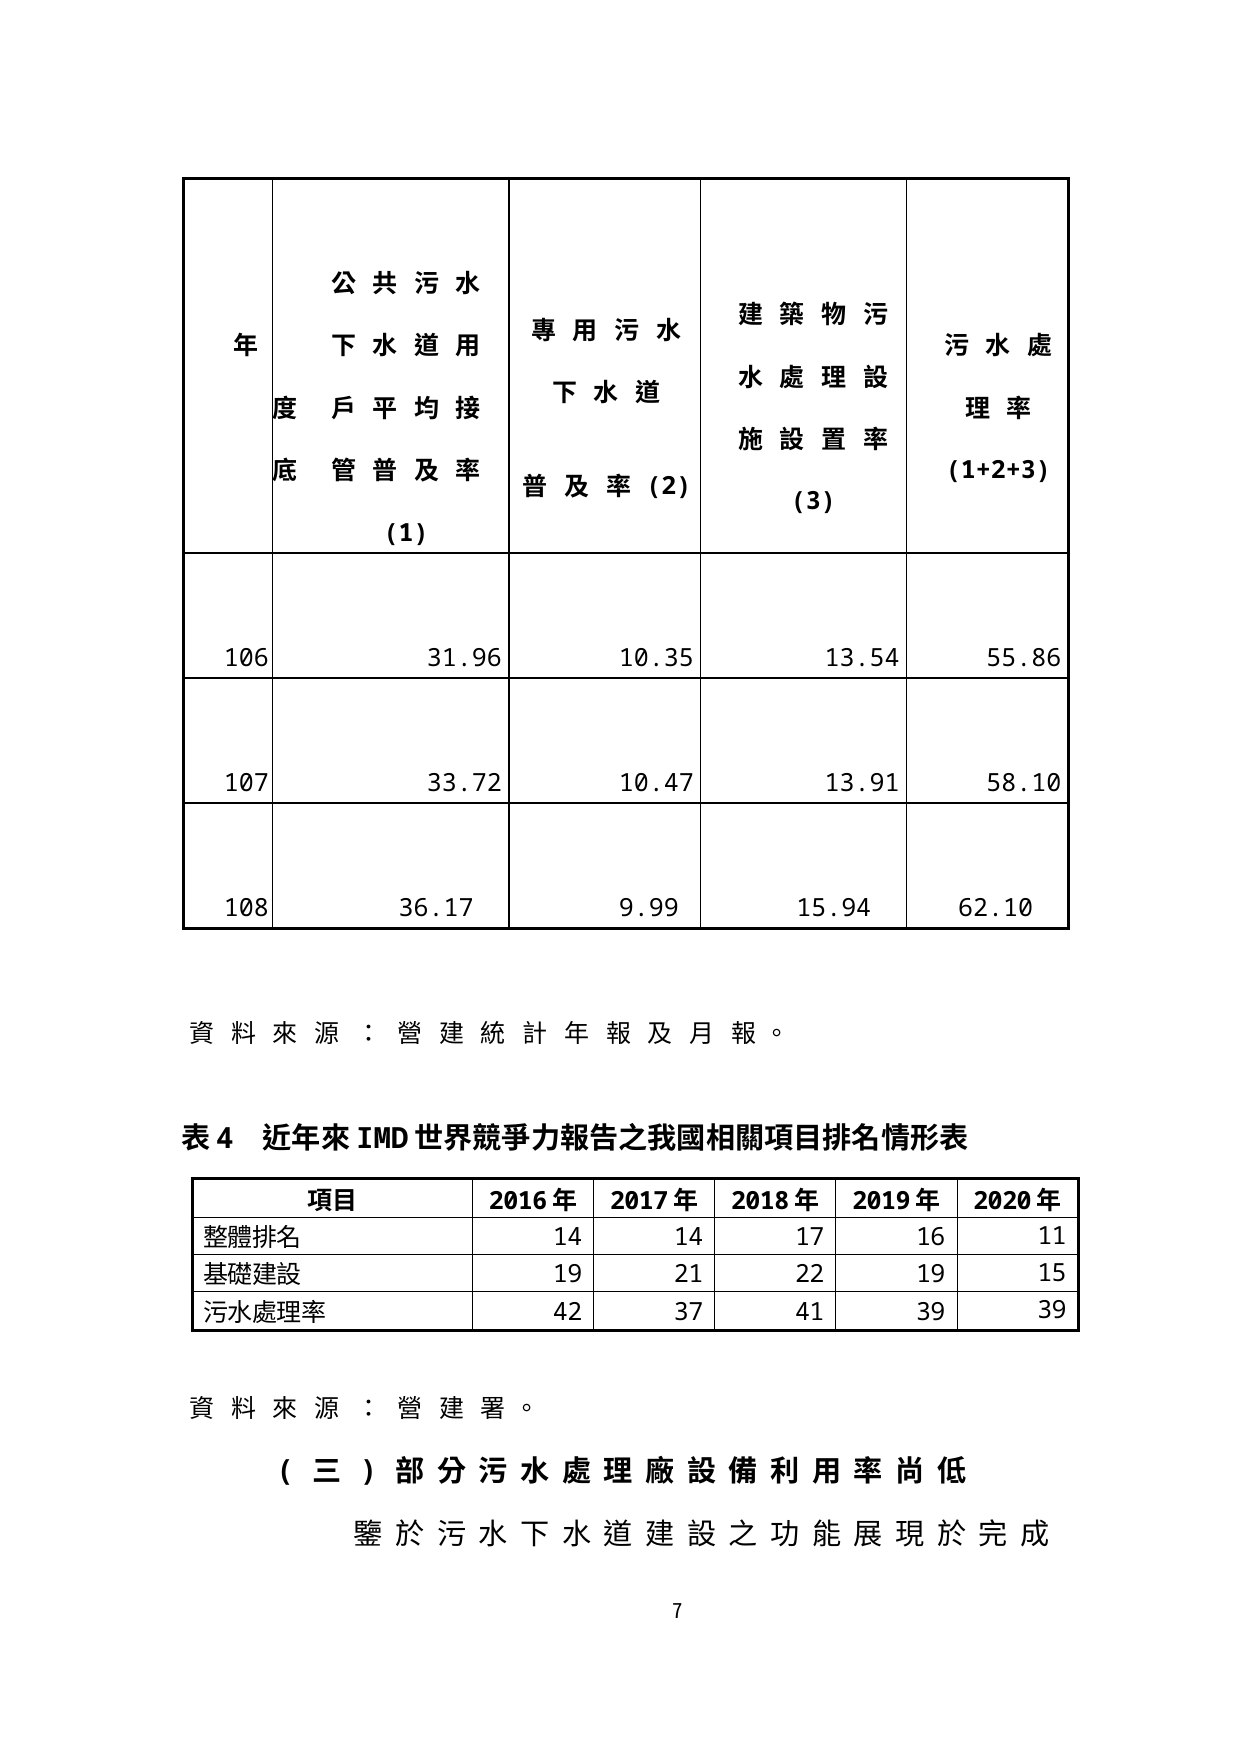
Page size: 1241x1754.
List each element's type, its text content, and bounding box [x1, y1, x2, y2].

table_cell 15 [958, 1255, 1077, 1291]
table_cell 31.96 [273, 554, 508, 677]
table_cell 22 [715, 1255, 835, 1291]
table_cell 108 [185, 804, 272, 927]
table_cell 106 [185, 554, 272, 677]
table_cell 37 [594, 1292, 714, 1328]
table_cell 62.10 [907, 804, 1067, 927]
table_cell 13.91 [701, 679, 906, 802]
table_header 2016年 [473, 1180, 593, 1217]
table_cell 19 [473, 1255, 593, 1291]
table_cell 整體排名 [194, 1218, 472, 1254]
table_header 2018年 [715, 1180, 835, 1217]
table_cell 107 [185, 679, 272, 802]
table_cell 55.86 [907, 554, 1067, 677]
table_cell 42 [473, 1292, 593, 1328]
table_header 2017年 [594, 1180, 714, 1217]
table_cell 10.35 [510, 554, 700, 677]
table_cell 15.94 [701, 804, 906, 927]
table_cell 41 [715, 1292, 835, 1328]
table_header 2020年 [958, 1180, 1077, 1217]
table_cell 16 [836, 1218, 957, 1254]
table_cell 9.99 [510, 804, 700, 927]
table_cell 14 [473, 1218, 593, 1254]
table_cell 39 [958, 1292, 1077, 1328]
text 資料來源：營建署。 [181, 1365, 1056, 1427]
table_cell 36.17 [273, 804, 508, 927]
table_cell 13.54 [701, 554, 906, 677]
text (三)部分污水處理廠設備利用率尚低 [240, 1427, 1056, 1490]
table_cell 基礎建設 [194, 1255, 472, 1291]
text 鑒於污水下水道建設之功能展現於完成用戶接管，並得以傳送各種廢污水再經處理、回收利用等，應加速用戶接管，方可妥善運用污水處理廠之處理量能。惟因部分污水處理廠之用戶接管工程尚在建設中，或因當地人口外移(如部分小型污水處理廠受到人口外移影響，致污水處理量少)，及辦理機組汰舊換新或新擴建工程等情事，迄109年6月底營運中之污水處理廠總計69家，惟每日實際處理水量占設計水量比率(處理水量率)未達5成者計38家，已逾半數，占比55.07%，其中三鶯水資源回收中心(5.59%)、豐原水資源回收中心(6.86%)、新光水資源回收中心(5.08%)、彰化水資源回收中心(5.68%)、嘉義市水資源回收中心 (2.23%) (詳表5)，甚未及1成，顯示部分污水處理廠存有污水系統設備低度利用情形，允宜提升其使用效能。 [269, 1490, 1056, 1552]
table_header 公共污水下水道用戶平均接管普及率(1) [273, 180, 508, 552]
table_cell 19 [836, 1255, 957, 1291]
table_cell 污水處理率 [194, 1292, 472, 1328]
table_cell 39 [836, 1292, 957, 1328]
table_cell 10.47 [510, 679, 700, 802]
table_header 污水處理率(1+2+3) [907, 180, 1067, 552]
table_cell 11 [958, 1218, 1077, 1254]
table_cell 17 [715, 1218, 835, 1254]
text 表4 近年來IMD世界競爭力報告之我國相關項目排名情形表 [181, 1115, 1056, 1157]
text 資料來源：營建統計年報及月報。 [181, 990, 1056, 1052]
table_cell 33.72 [273, 679, 508, 802]
table_cell 58.10 [907, 679, 1067, 802]
table_header 建築物污水處理設施設置率(3) [701, 180, 906, 552]
table_cell 14 [594, 1218, 714, 1254]
table_header 2019年 [836, 1180, 957, 1217]
table_header 專用污水下水道 普及率(2) [510, 180, 700, 552]
table_cell 21 [594, 1255, 714, 1291]
table_header 年度底 [185, 180, 272, 552]
table_header 項目 [194, 1180, 472, 1217]
